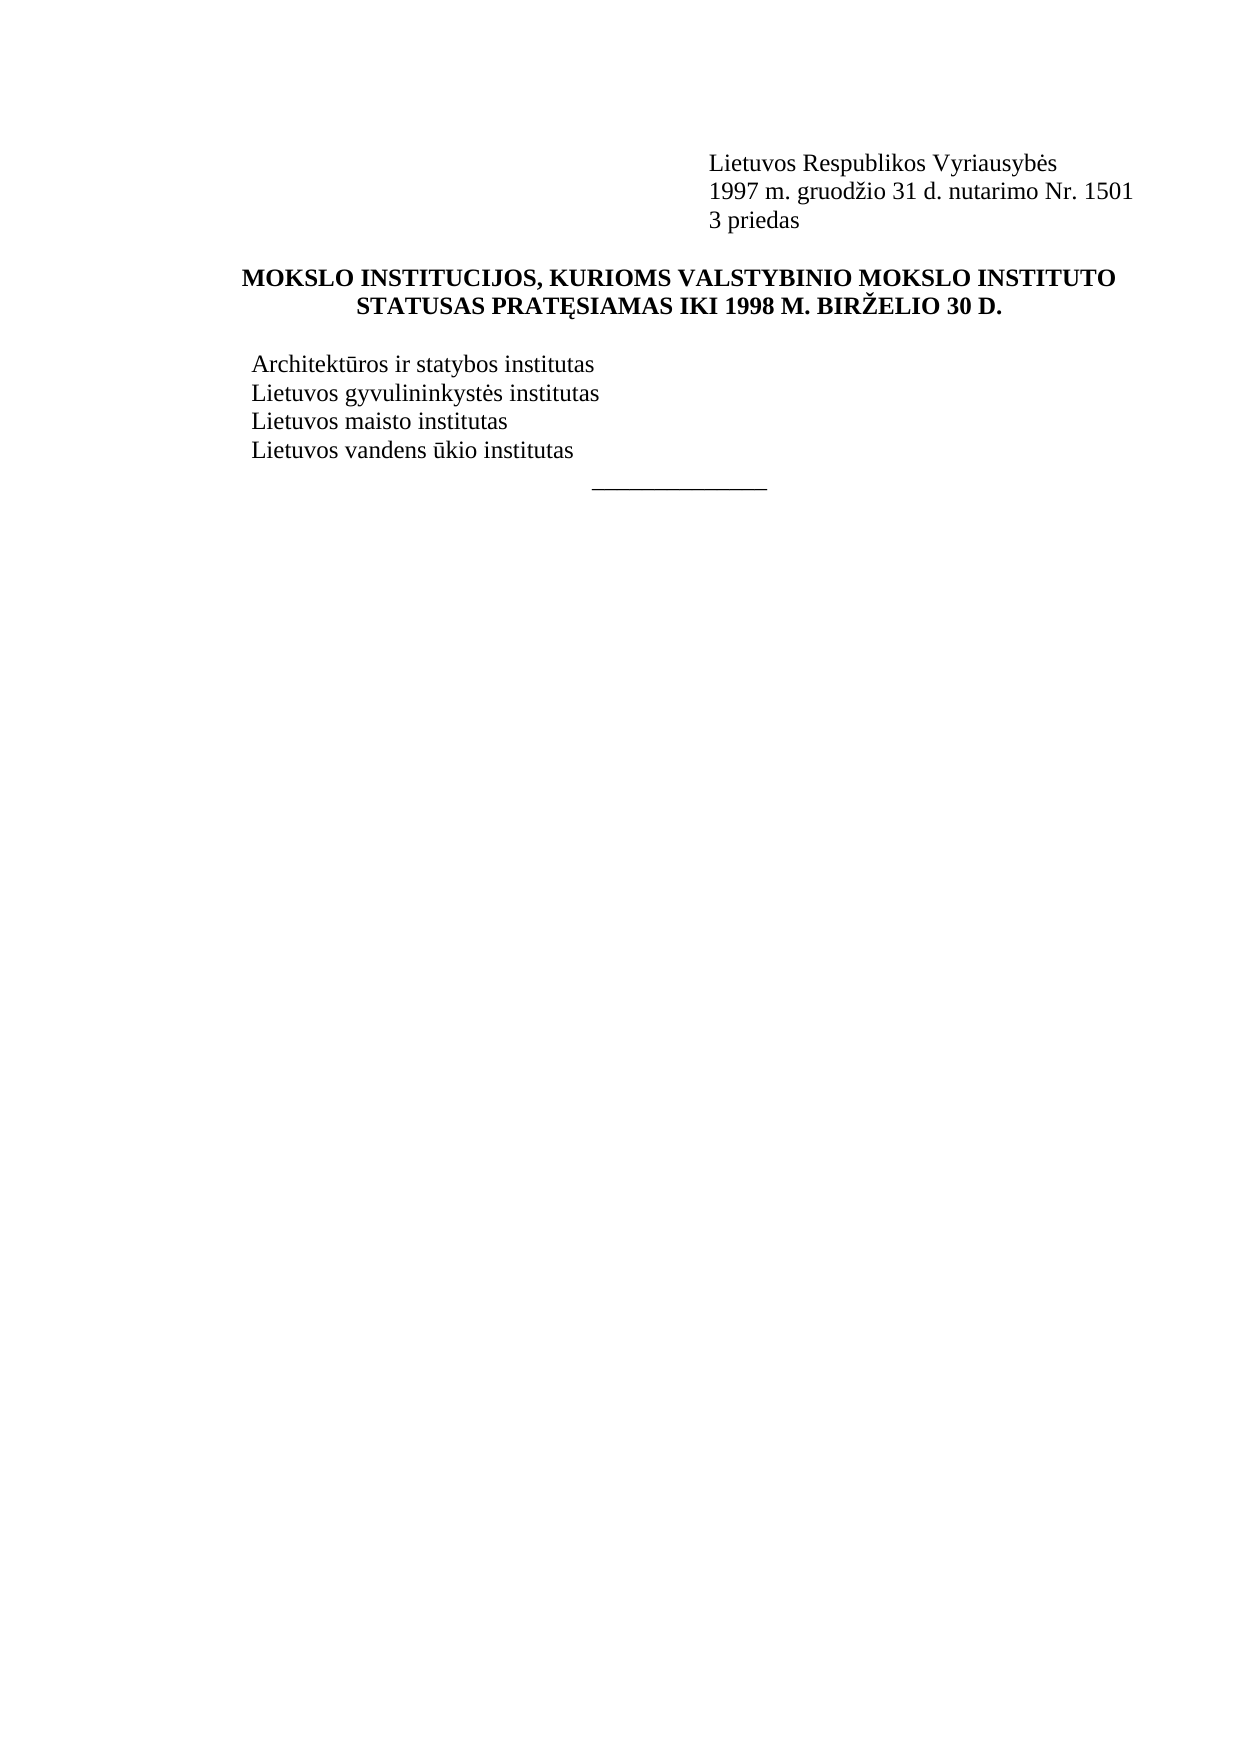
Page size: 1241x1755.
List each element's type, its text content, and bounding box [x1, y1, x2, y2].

text 1997 m. gruodžio 31 d. nutarimo Nr. 1501 [177, 176, 1181, 205]
text Lietuvos maisto institutas [177, 406, 1181, 435]
text ______________ [177, 464, 1181, 493]
text Architektūros ir statybos institutas [177, 349, 1181, 378]
text Lietuvos Respublikos Vyriausybės [177, 148, 1181, 176]
text 3 priedas [177, 205, 1181, 234]
text Lietuvos vandens ūkio institutas [177, 435, 1181, 464]
text Lietuvos gyvulininkystės institutas [177, 378, 1181, 406]
text Mokslo institucijos, kurioms valstybinio mokslo instituto statusas pratęsiamas iki 1998 m. birželio 30 d. [177, 263, 1181, 320]
